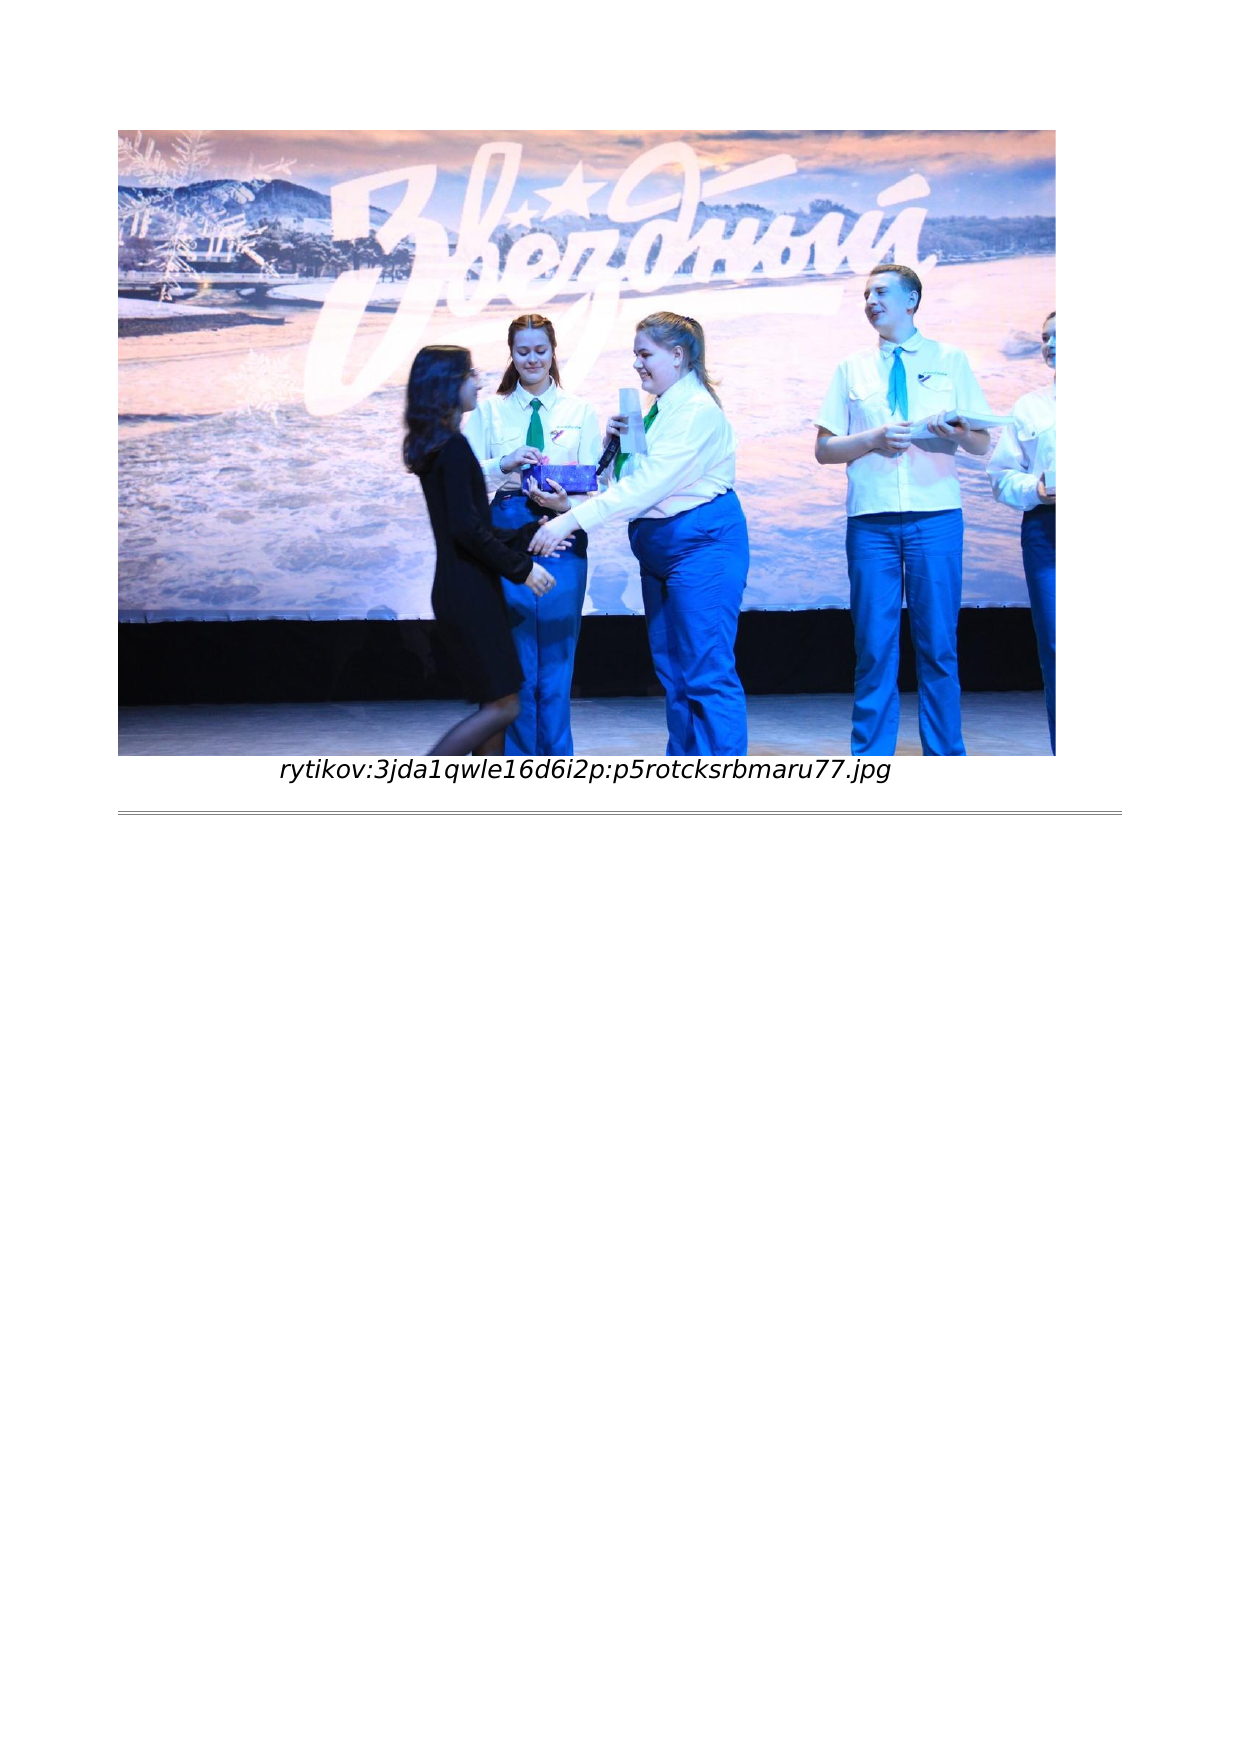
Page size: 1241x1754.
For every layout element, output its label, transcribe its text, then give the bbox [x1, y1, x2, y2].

text rytikov:3jda1qwle16d6i2p:p5rotcksrbmaru77.jpg [118, 756, 1056, 784]
picture [118, 130, 1056, 756]
